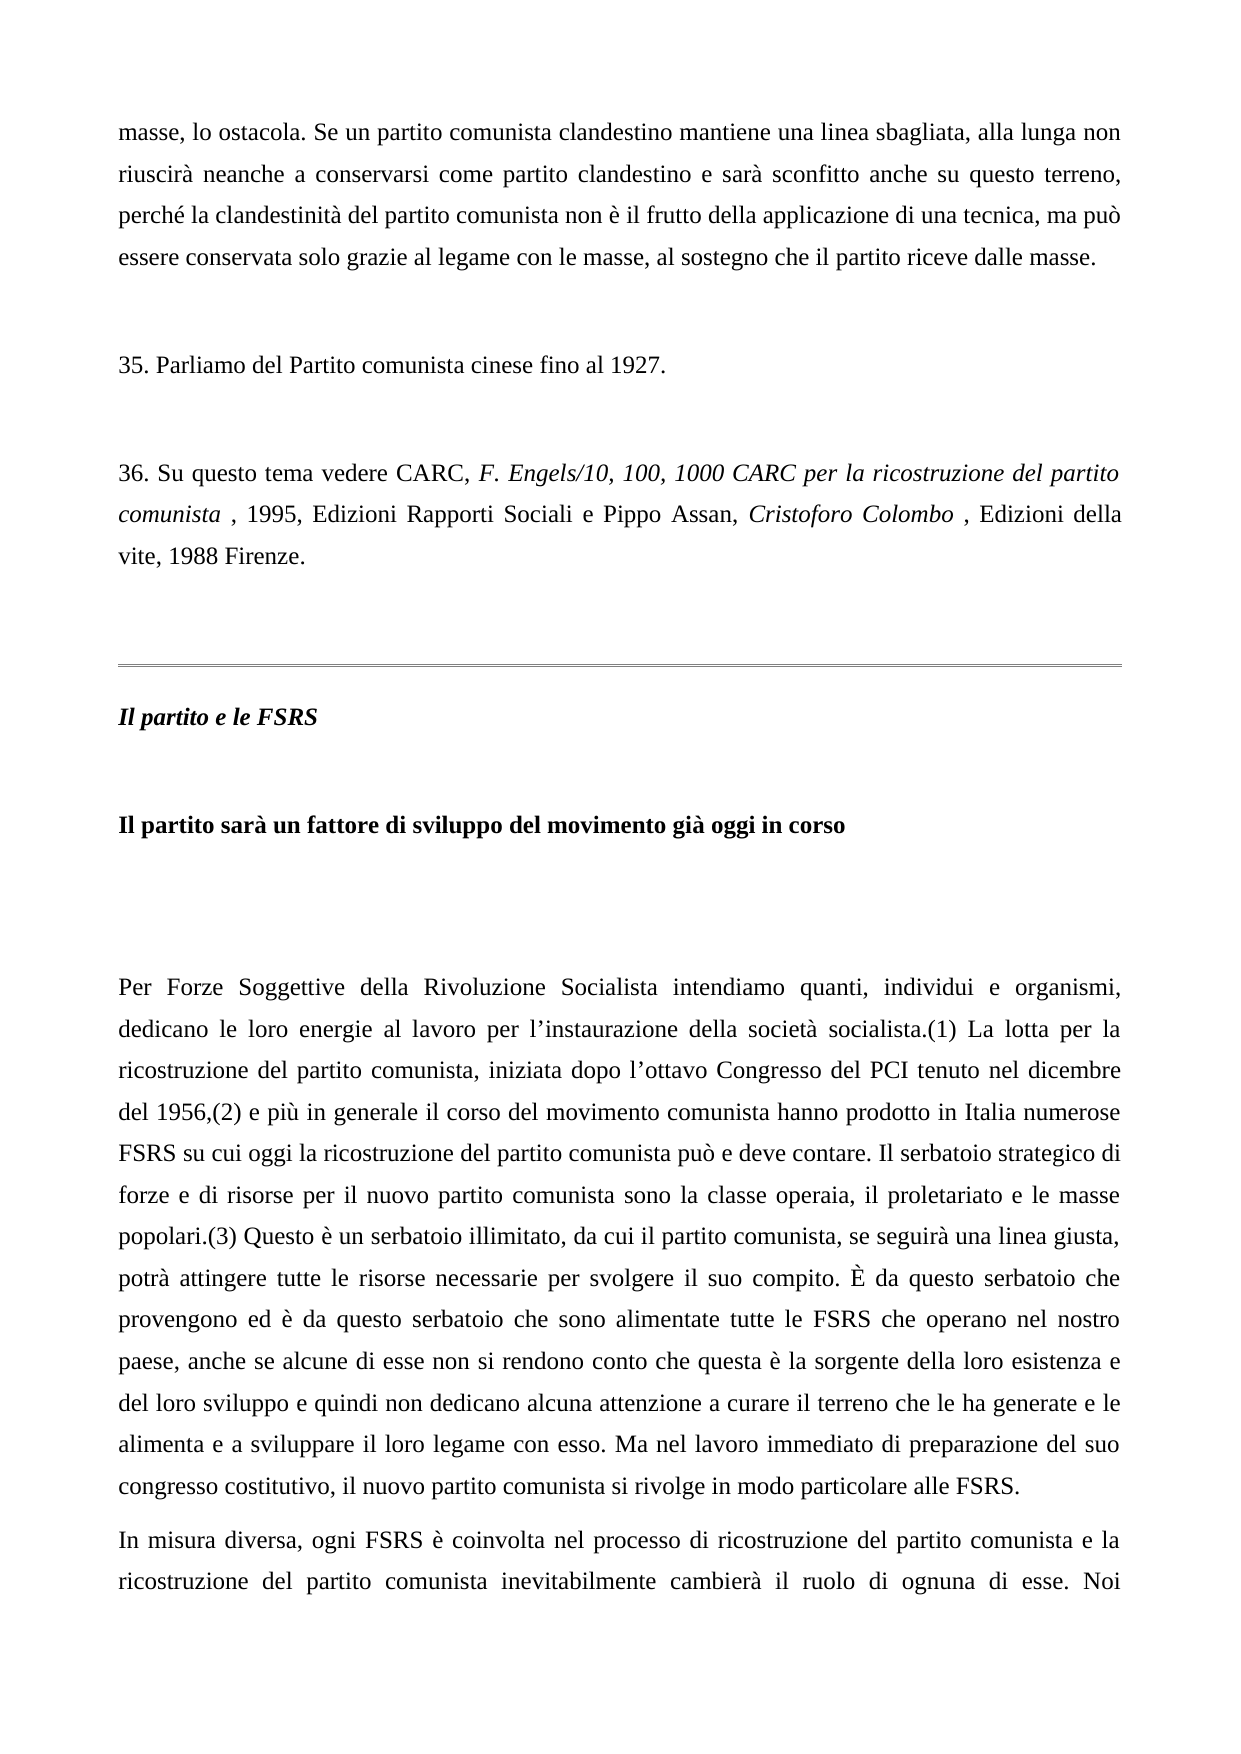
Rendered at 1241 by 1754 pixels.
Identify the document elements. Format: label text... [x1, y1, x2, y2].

text Per Forze Soggettive della Rivoluzione Socialista intendiamo quanti, individui e organismi, dedicano le loro energie al lavoro per l’instaurazione della società socialista.(1) La lotta per la ricostruzione del partito comunista, iniziata dopo l’ottavo Congresso del PCI tenuto nel dicembre del 1956,(2) e più in generale il corso del movimento comunista hanno prodotto in Italia numerose FSRS su cui oggi la ricostruzione del partito comunista può e deve contare. Il serbatoio strategico di forze e di risorse per il nuovo partito comunista sono la classe operaia, il proletariato e le masse popolari.(3) Questo è un serbatoio illimitato, da cui il partito comunista, se seguirà una linea giusta, potrà attingere tutte le risorse necessarie per svolgere il suo compito. È da questo serbatoio che provengono ed è da questo serbatoio che sono alimentate tutte le FSRS che operano nel nostro paese, anche se alcune di esse non si rendono conto che questa è la sorgente della loro esistenza e del loro sviluppo e quindi non dedicano alcuna attenzione a curare il terreno che le ha generate e le alimenta e a sviluppare il loro legame con esso. Ma nel lavoro immediato di preparazione del suo congresso costitutivo, il nuovo partito comunista si rivolge in modo particolare alle FSRS. [118, 973, 1122, 1499]
text 35. Parliamo del Partito comunista cinese fino al 1927. [118, 351, 1122, 379]
text Il partito e le FSRS [118, 703, 1122, 731]
text 36. Su questo tema vedere CARC, F. Engels/10, 100, 1000 CARC per la ricostruzione del partito comunista , 1995, Edizioni Rapporti Sociali e Pippo Assan, Cristoforo Colombo , Edizioni della vite, 1988 Firenze. [118, 459, 1122, 570]
text In misura diversa, ogni FSRS è coinvolta nel processo di ricostruzione del partito comunista e la ricostruzione del partito comunista inevitabilmente cambierà il ruolo di ognuna di esse. Noi [118, 1526, 1122, 1595]
text Il partito sarà un fattore di sviluppo del movimento già oggi in corso [118, 811, 1122, 839]
text masse, lo ostacola. Se un partito comunista clandestino mantiene una linea sbagliata, alla lunga non riuscirà neanche a conservarsi come partito clandestino e sarà sconfitto anche su questo terreno, perché la clandestinità del partito comunista non è il frutto della applicazione di una tecnica, ma può essere conservata solo grazie al legame con le masse, al sostegno che il partito riceve dalle masse. [118, 118, 1122, 271]
